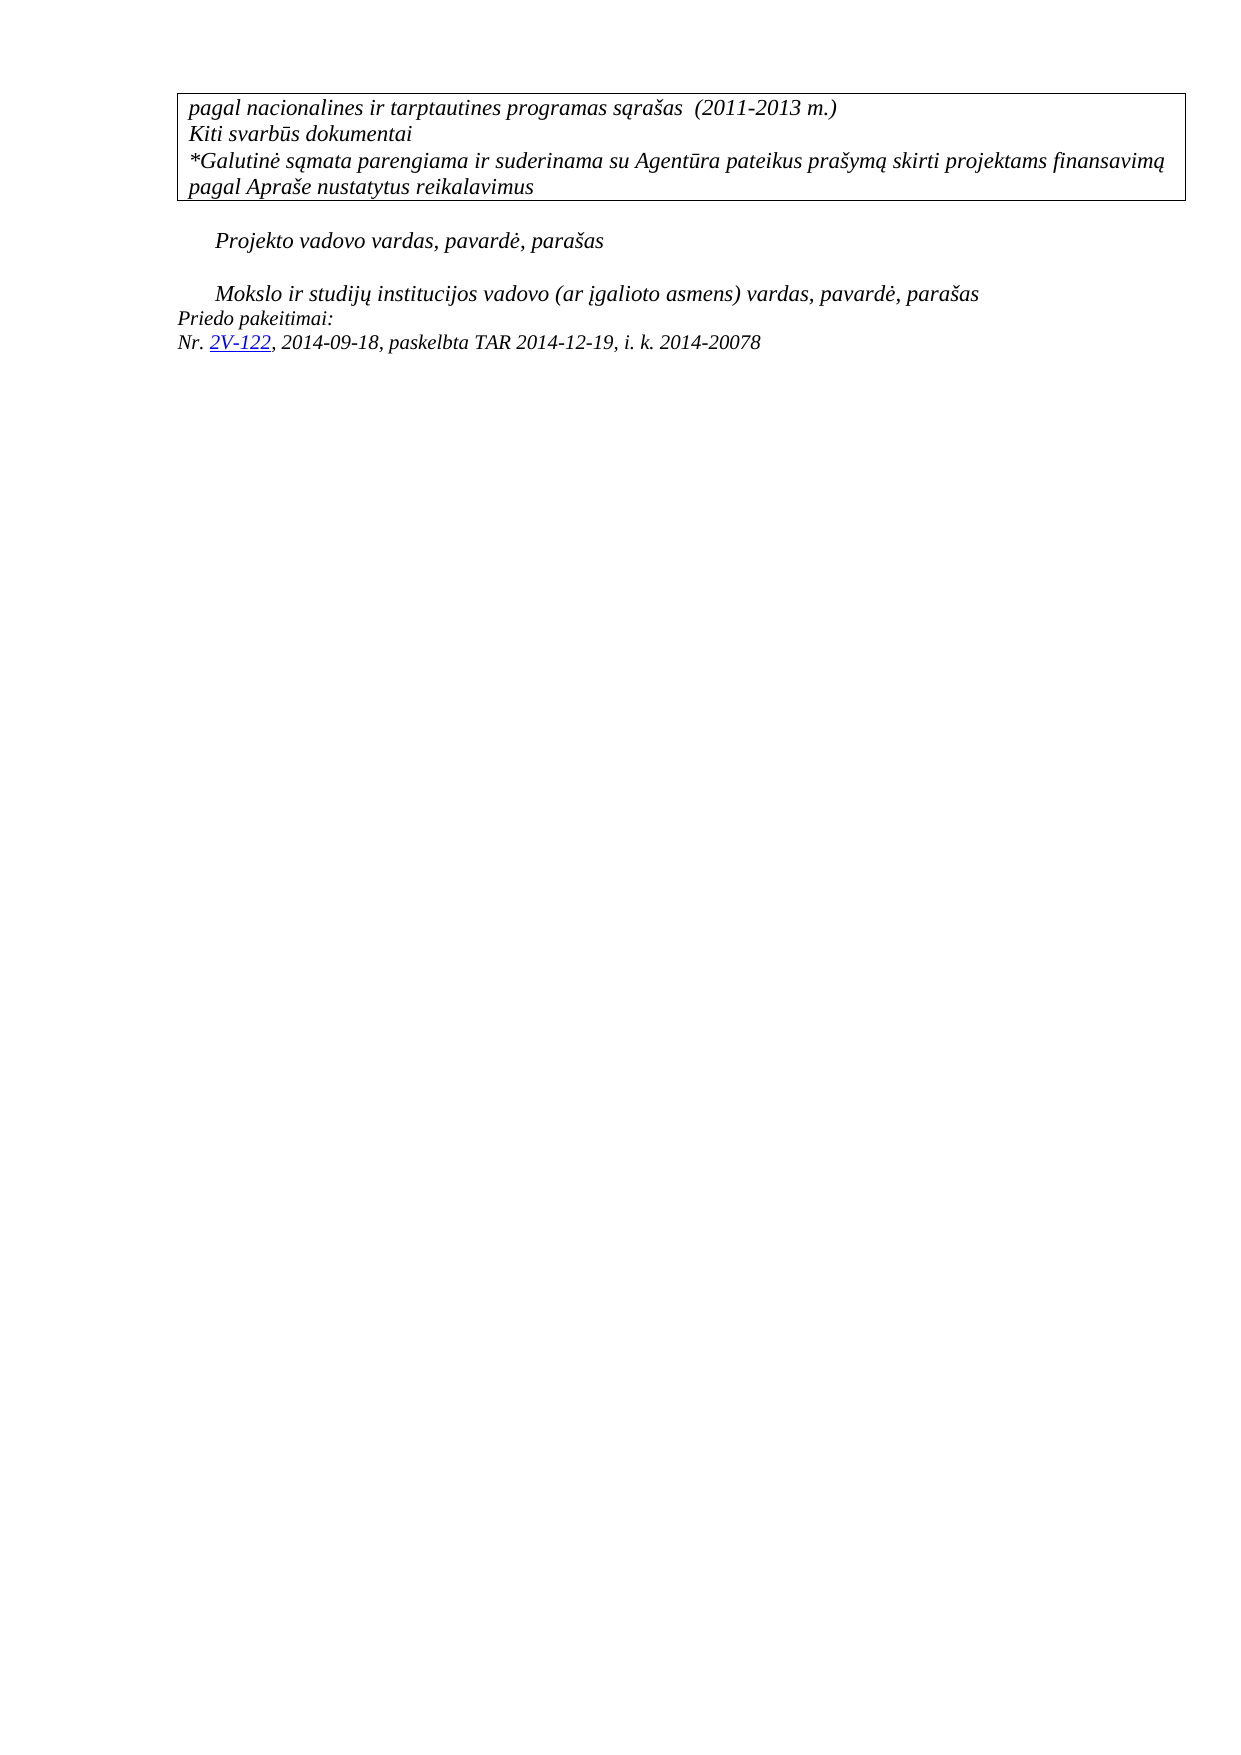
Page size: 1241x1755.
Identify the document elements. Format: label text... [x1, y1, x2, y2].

text Mokslo ir studijų institucijos vadovo (ar įgalioto asmens) vardas, pavardė, parašas [158, 280, 1181, 306]
text Projekto vadovo vardas, pavardė, parašas [158, 227, 1181, 253]
table_cell pagal nacionalines ir tarptautines programas sąrašas (2011-2013 m.) Kiti svarbūs dokumentai *Galutinė sąmata parengiama ir suderinama su Agentūra pateikus prašymą skirti projektams finansavimą pagal Apraše nustatytus reikalavimus [178, 94, 1185, 199]
text Nr. 2V-122, 2014-09-18, paskelbta TAR 2014-12-19, i. k. 2014-20078 [177, 330, 1181, 354]
text Priedo pakeitimai: [177, 306, 1181, 330]
